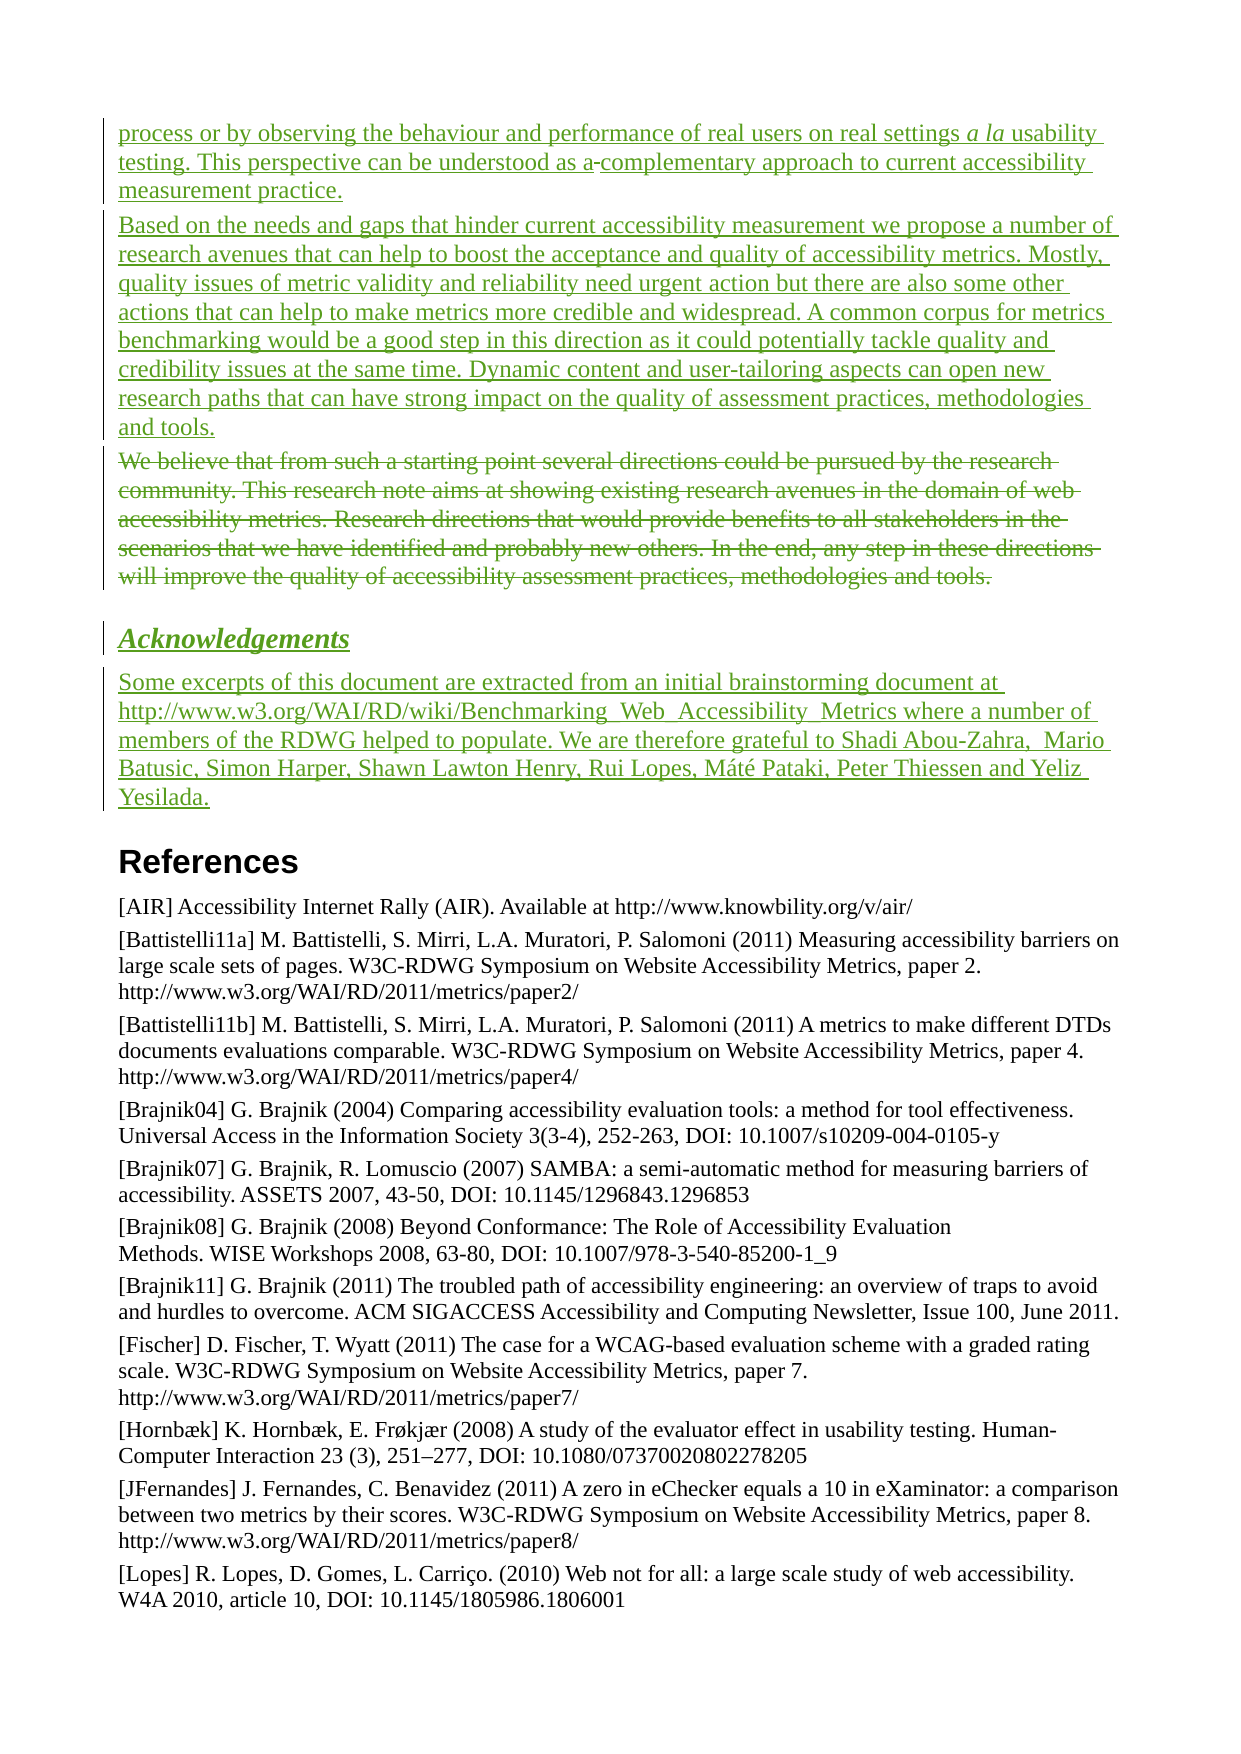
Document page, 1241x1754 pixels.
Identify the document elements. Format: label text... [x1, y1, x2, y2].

text [JFernandes] J. Fernandes, C. Benavidez (2011) A zero in eChecker equals a 10 in eXaminator: a comparison between two metrics by their scores. W3C-RDWG Symposium on Website Accessibility Metrics, paper 8. http://www.w3.org/WAI/RD/2011/metrics/paper8/ [118, 1475, 1122, 1554]
text Based on the needs and gaps that hinder current accessibility measurement we propose a number of research avenues that can help to boost the acceptance and quality of accessibility metrics. Mostly, quality issues of metric validity and reliability need urgent action but there are also some other actions that can help to make metrics more credible and widespread. A common corpus for metrics benchmarking would be a good step in this direction as it could potentially tackle quality and credibility issues at the same time. Dynamic content and user-tailoring aspects can open new research paths that can have strong impact on the quality of assessment practices, methodologies and tools. [118, 210, 1122, 440]
text [AIR] Accessibility Internet Rally (AIR). Available at http://www.knowbility.org/v/air/ [118, 893, 1122, 919]
text Some excerpts of this document are extracted from an initial brainstorming document at http://www.w3.org/WAI/RD/wiki/Benchmarking_Web_Accessibility_Metrics where a number of members of the RDWG helped to populate. We are therefore grateful to Shadi Abou-Zahra, Mario Batusic, Simon Harper, Shawn Lawton Henry, Rui Lopes, Máté Pataki, Peter Thiessen and Yeliz Yesilada. [118, 667, 1122, 811]
subtitle Acknowledgements [118, 621, 1122, 655]
text [Hornbæk] K. Hornbæk, E. Frøkjær (2008) A study of the evaluator effect in usability testing. Human-Computer Interaction 23 (3), 251–277, DOI: 10.1080/07370020802278205 [118, 1416, 1122, 1469]
text [Brajnik08] G. Brajnik (2008) Beyond Conformance: The Role of Accessibility Evaluation Methods. WISE Workshops 2008, 63-80, DOI: 10.1007/978-3-540-85200-1_9 [118, 1213, 1122, 1266]
text [Lopes] R. Lopes, D. Gomes, L. Carriço. (2010) Web not for all: a large scale study of web accessibility. W4A 2010, article 10, DOI: 10.1145/1805986.1806001 [118, 1560, 1122, 1612]
text [Fischer] D. Fischer, T. Wyatt (2011) The case for a WCAG-based evaluation scheme with a graded rating scale. W3C-RDWG Symposium on Website Accessibility Metrics, paper 7. http://www.w3.org/WAI/RD/2011/metrics/paper7/ [118, 1331, 1122, 1410]
text [Brajnik11] G. Brajnik (2011) The troubled path of accessibility engineering: an overview of traps to avoid and hurdles to overcome. ACM SIGACCESS Accessibility and Computing Newsletter, Issue 100, June 2011. [118, 1272, 1122, 1325]
text process or by observing the behaviour and performance of real users on real settings a la usability testing. This perspective can be understood as acomplementary approach to current accessibility measurement practice. [118, 118, 1122, 204]
text [Battistelli11a] M. Battistelli, S. Mirri, L.A. Muratori, P. Salomoni (2011) Measuring accessibility barriers on large scale sets of pages. W3C-RDWG Symposium on Website Accessibility Metrics, paper 2. http://www.w3.org/WAI/RD/2011/metrics/paper2/ [118, 926, 1122, 1005]
text [Brajnik04] G. Brajnik (2004) Comparing accessibility evaluation tools: a method for tool effectiveness. Universal Access in the Information Society 3(3-4), 252-263, DOI: 10.1007/s10209-004-0105-y [118, 1096, 1122, 1148]
text [Brajnik07] G. Brajnik, R. Lomuscio (2007) SAMBA: a semi-automatic method for measuring barriers of accessibility. ASSETS 2007, 43-50, DOI: 10.1145/1296843.1296853 [118, 1154, 1122, 1207]
text [Battistelli11b] M. Battistelli, S. Mirri, L.A. Muratori, P. Salomoni (2011) A metrics to make different DTDs documents evaluations comparable. W3C-RDWG Symposium on Website Accessibility Metrics, paper 4. http://www.w3.org/WAI/RD/2011/metrics/paper4/ [118, 1011, 1122, 1090]
subtitle References [118, 842, 1122, 881]
